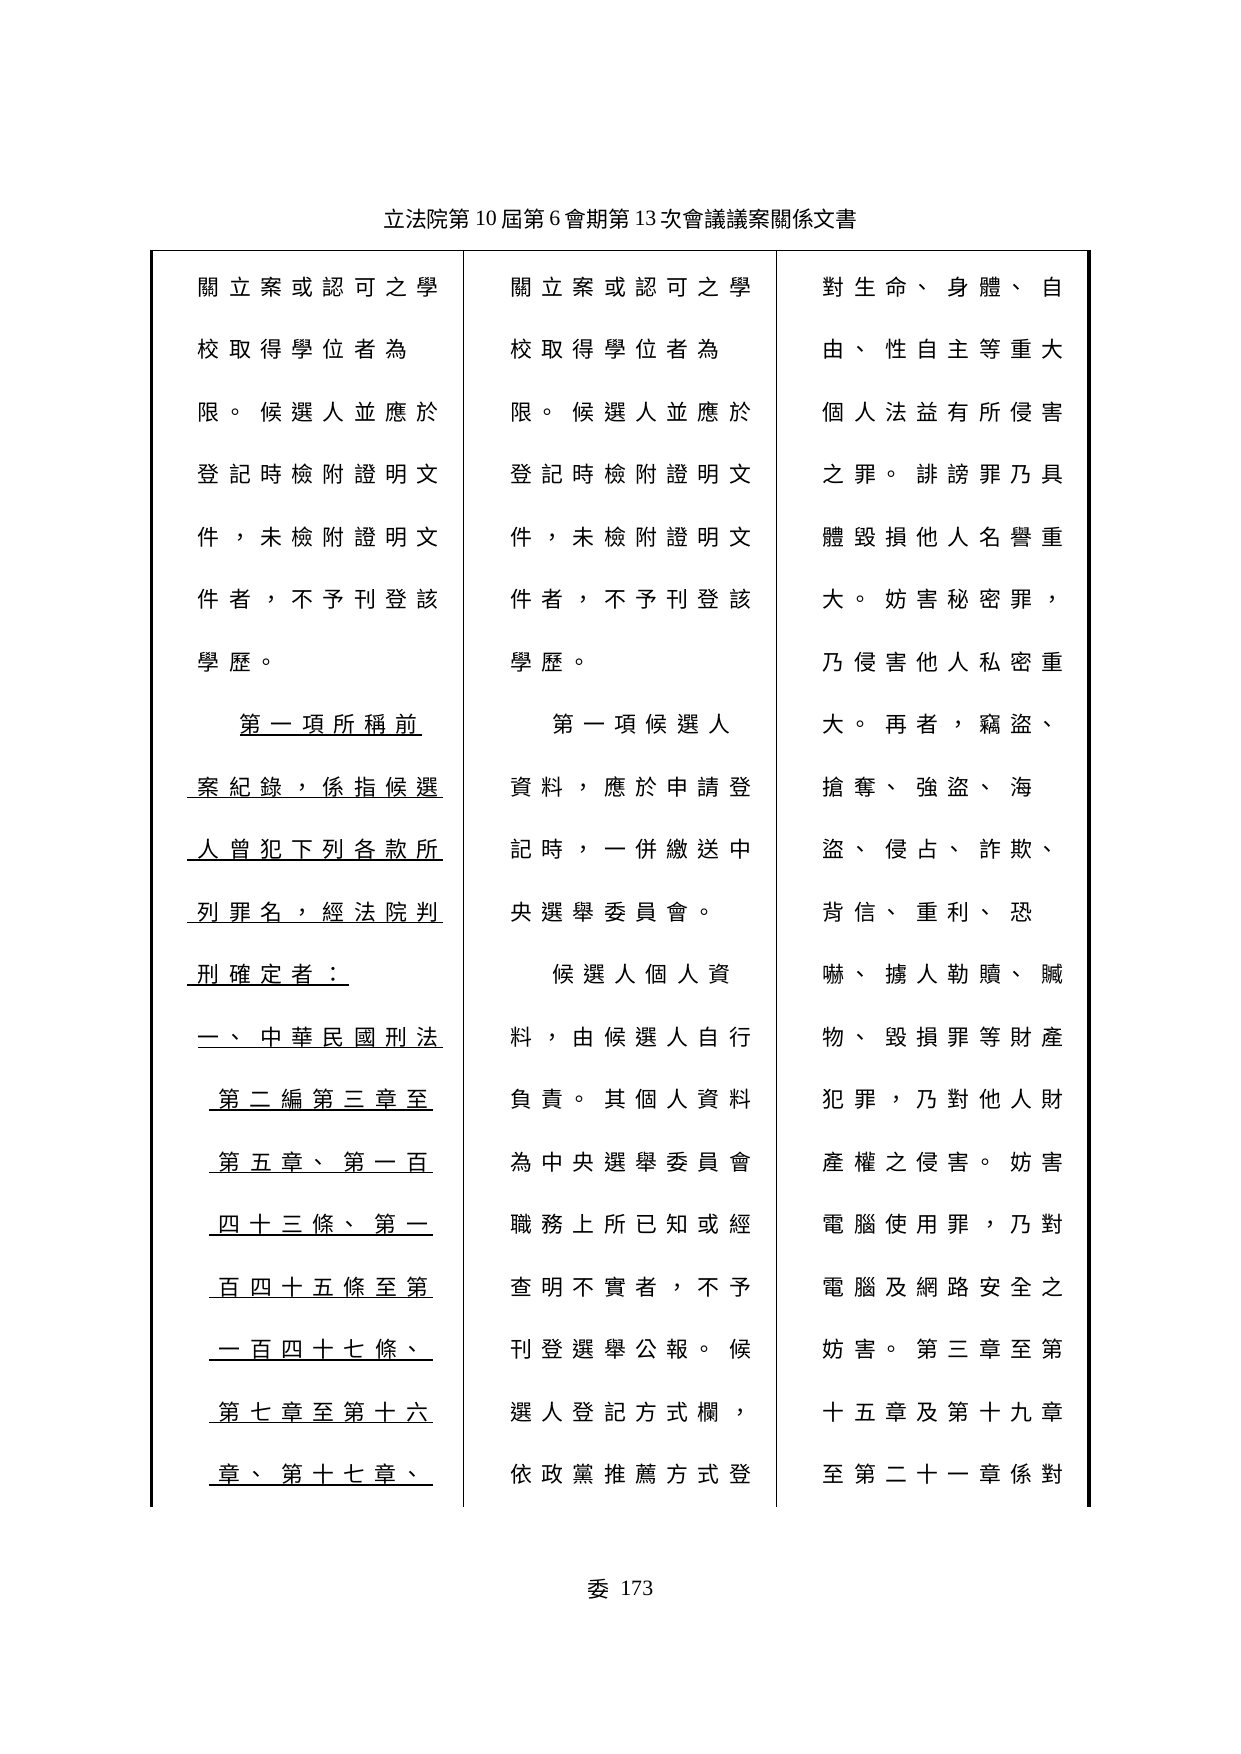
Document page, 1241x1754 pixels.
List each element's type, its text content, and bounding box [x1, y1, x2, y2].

table_cell 對生命、身體、自由、性自主等重大個人法益有所侵害之罪。誹謗罪乃具體毀損他人名譽重大。妨害秘密罪，乃侵害他人私密重大。再者，竊盜、搶奪、強盜、海盜、侵占、詐欺、背信、重利、恐嚇、擄人勒贖、贓物、毀損罪等財產犯罪，乃對他人財產權之侵害。妨害電腦使用罪，乃對電腦及網路安全之妨害。第三章至第十五章及第十九章至第二十一章係對 [777, 251, 1087, 1507]
table_cell 關立案或認可之學校取得學位者為限。候選人並應於登記時檢附證明文件，未檢附證明文件者，不予刊登該學歷。 第一項所稱前案紀錄，係指候選人曾犯下列各款所列罪名，經法院判刑確定者： 一、中華民國刑法第二編第三章至第五章、第一百四十三條、第一百四十五條至第一百四十七條、第七章至第十六章、第十七章、 [153, 251, 463, 1507]
table_cell 關立案或認可之學校取得學位者為限。候選人並應於登記時檢附證明文件，未檢附證明文件者，不予刊登該學歷。 第一項候選人資料，應於申請登記時，一併繳送中央選舉委員會。 候選人個人資料，由候選人自行負責。其個人資料為中央選舉委員會職務上所已知或經查明不實者，不予刊登選舉公報。候選人登記方式欄，依政黨推薦方式登 [464, 251, 776, 1507]
